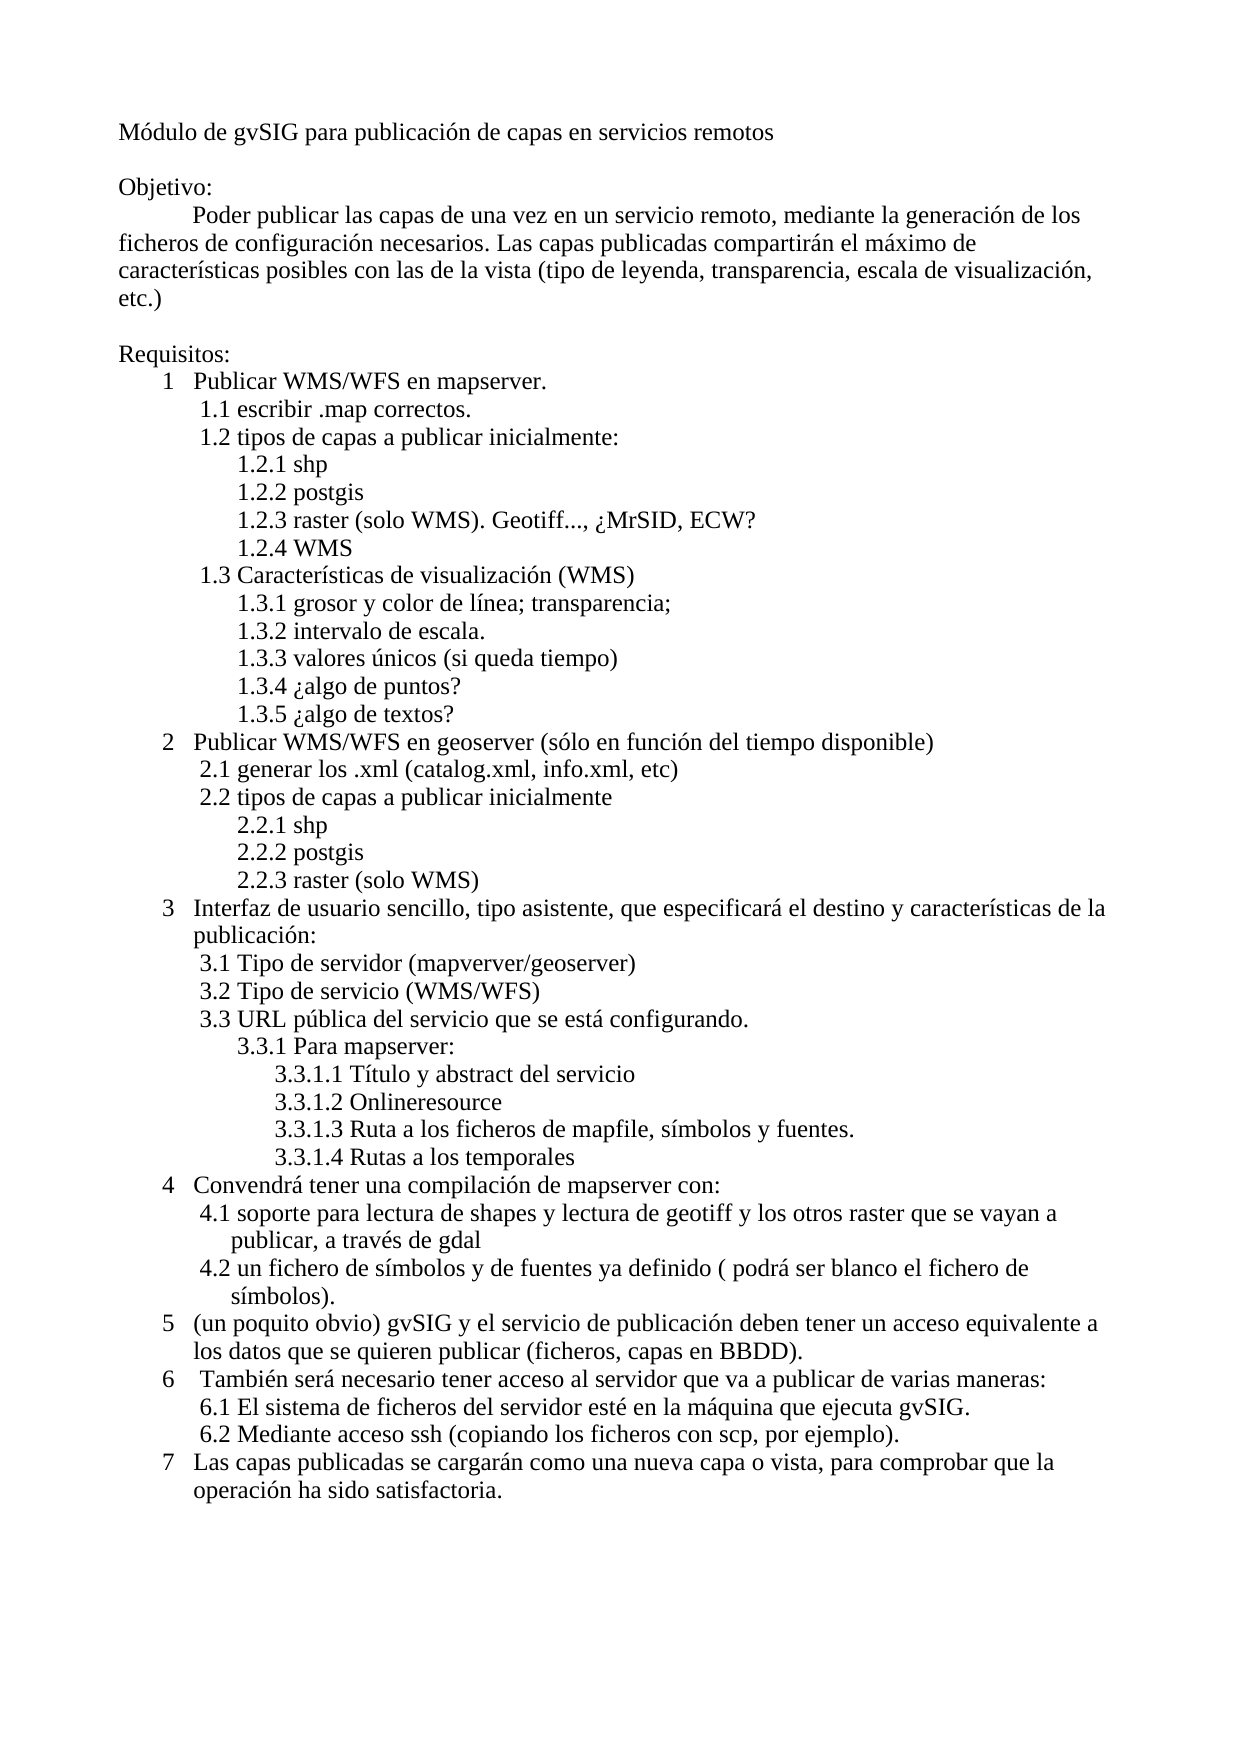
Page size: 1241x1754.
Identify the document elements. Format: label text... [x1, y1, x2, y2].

list shp [231, 451, 1122, 478]
list postgis [231, 478, 1122, 506]
list Ruta a los ficheros de mapfile, símbolos y fuentes. [268, 1116, 1122, 1143]
list Las capas publicadas se cargarán como una nueva capa o vista, para comprobar que la operación ha sido satisfactoria. [156, 1448, 1122, 1503]
list valores únicos (si queda tiempo) [231, 644, 1122, 672]
list Mediante acceso ssh (copiando los ficheros con scp, por ejemplo). [193, 1420, 1122, 1448]
list (un poquito obvio) gvSIG y el servicio de publicación deben tener un acceso equivalente a los datos que se quieren publicar (ficheros, capas en BBDD). [156, 1309, 1122, 1365]
text Objetivo: [118, 173, 1122, 201]
list El sistema de ficheros del servidor esté en la máquina que ejecuta gvSIG. [193, 1393, 1122, 1420]
list intervalo de escala. [231, 617, 1122, 644]
list Publicar WMS/WFS en geoserver (sólo en función del tiempo disponible) [156, 728, 1122, 755]
list Tipo de servidor (mapverver/geoserver) [193, 949, 1122, 977]
list tipos de capas a publicar inicialmente: [193, 423, 1122, 451]
list grosor y color de línea; transparencia; [231, 589, 1122, 617]
list shp [231, 811, 1122, 838]
list generar los .xml (catalog.xml, info.xml, etc) [193, 755, 1122, 783]
list URL pública del servicio que se está configurando. [193, 1005, 1122, 1032]
list Onlineresource [268, 1088, 1122, 1116]
list ¿algo de puntos? [231, 672, 1122, 700]
text Módulo de gvSIG para publicación de capas en servicios remotos [118, 118, 1122, 146]
list WMS [231, 534, 1122, 561]
list Publicar WMS/WFS en mapserver. [156, 367, 1122, 395]
list raster (solo WMS) [231, 866, 1122, 894]
list escribir .map correctos. [193, 395, 1122, 423]
list También será necesario tener acceso al servidor que va a publicar de varias maneras: [156, 1365, 1122, 1393]
list Características de visualización (WMS) [193, 561, 1122, 589]
list Tipo de servicio (WMS/WFS) [193, 977, 1122, 1005]
list Para mapserver: [231, 1032, 1122, 1060]
list soporte para lectura de shapes y lectura de geotiff y los otros raster que se vayan a publicar, a través de gdal [193, 1199, 1122, 1254]
list Interfaz de usuario sencillo, tipo asistente, que especificará el destino y características de la publicación: [156, 894, 1122, 949]
list tipos de capas a publicar inicialmente [193, 783, 1122, 811]
list postgis [231, 838, 1122, 866]
list ¿algo de textos? [231, 700, 1122, 728]
list Título y abstract del servicio [268, 1060, 1122, 1088]
list Convendrá tener una compilación de mapserver con: [156, 1171, 1122, 1199]
text Poder publicar las capas de una vez en un servicio remoto, mediante la generación de los ficheros de configuración necesarios. Las capas publicadas compartirán el máximo de características posibles con las de la vista (tipo de leyenda, transparencia, escala de visualización, etc.) [118, 201, 1122, 312]
list raster (solo WMS). Geotiff..., ¿MrSID, ECW? [231, 506, 1122, 534]
text Requisitos: [118, 340, 1122, 367]
list Rutas a los temporales [268, 1143, 1122, 1171]
list un fichero de símbolos y de fuentes ya definido ( podrá ser blanco el fichero de símbolos). [193, 1254, 1122, 1309]
